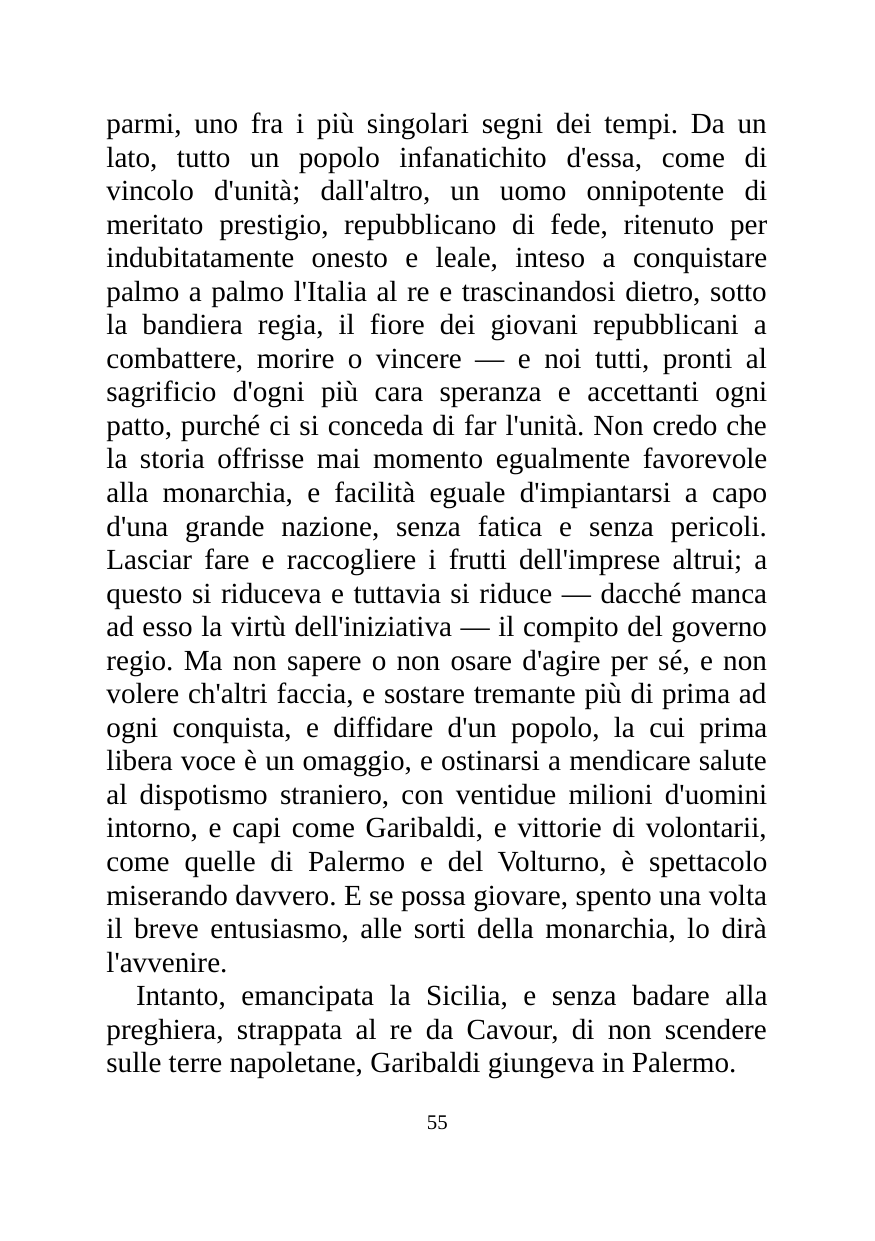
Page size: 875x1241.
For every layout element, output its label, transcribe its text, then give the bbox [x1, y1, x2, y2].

text parmi, uno fra i più singolari segni dei tempi. Da un lato, tutto un popolo infanatichito d'essa, come di vincolo d'unità; dall'altro, un uomo onnipotente di meritato prestigio, repubblicano di fede, ritenuto per indubitatamente onesto e leale, inteso a conquistare palmo a palmo l'Italia al re e trascinandosi dietro, sotto la bandiera regia, il fiore dei giovani repubblicani a combattere, morire o vincere — e noi tutti, pronti al sagrificio d'ogni più cara speranza e accettanti ogni patto, purché ci si conceda di far l'unità. Non credo che la storia offrisse mai momento egualmente favorevole alla monarchia, e facilità eguale d'impiantarsi a capo d'una grande nazione, senza fatica e senza pericoli. Lasciar fare e raccogliere i frutti dell'imprese altrui; a questo si riduceva e tuttavia si riduce — dacché manca ad esso la virtù dell'iniziativa — il compito del governo regio. Ma non sapere o non osare d'agire per sé, e non volere ch'altri faccia, e sostare tremante più di prima ad ogni conquista, e diffidare d'un popolo, la cui prima libera voce è un omaggio, e ostinarsi a mendicare salute al dispotismo straniero, con ventidue milioni d'uomini intorno, e capi come Garibaldi, e vittorie di volontarii, come quelle di Palermo e del Volturno, è spettacolo miserando davvero. E se possa giovare, spento una volta il breve entusiasmo, alle sorti della monarchia, lo dirà l'avvenire. [106, 106, 768, 978]
text Intanto, emancipata la Sicilia, e senza badare alla preghiera, strappata al re da Cavour, di non scendere sulle terre napoletane, Garibaldi giungeva in Palermo. [106, 978, 768, 1079]
